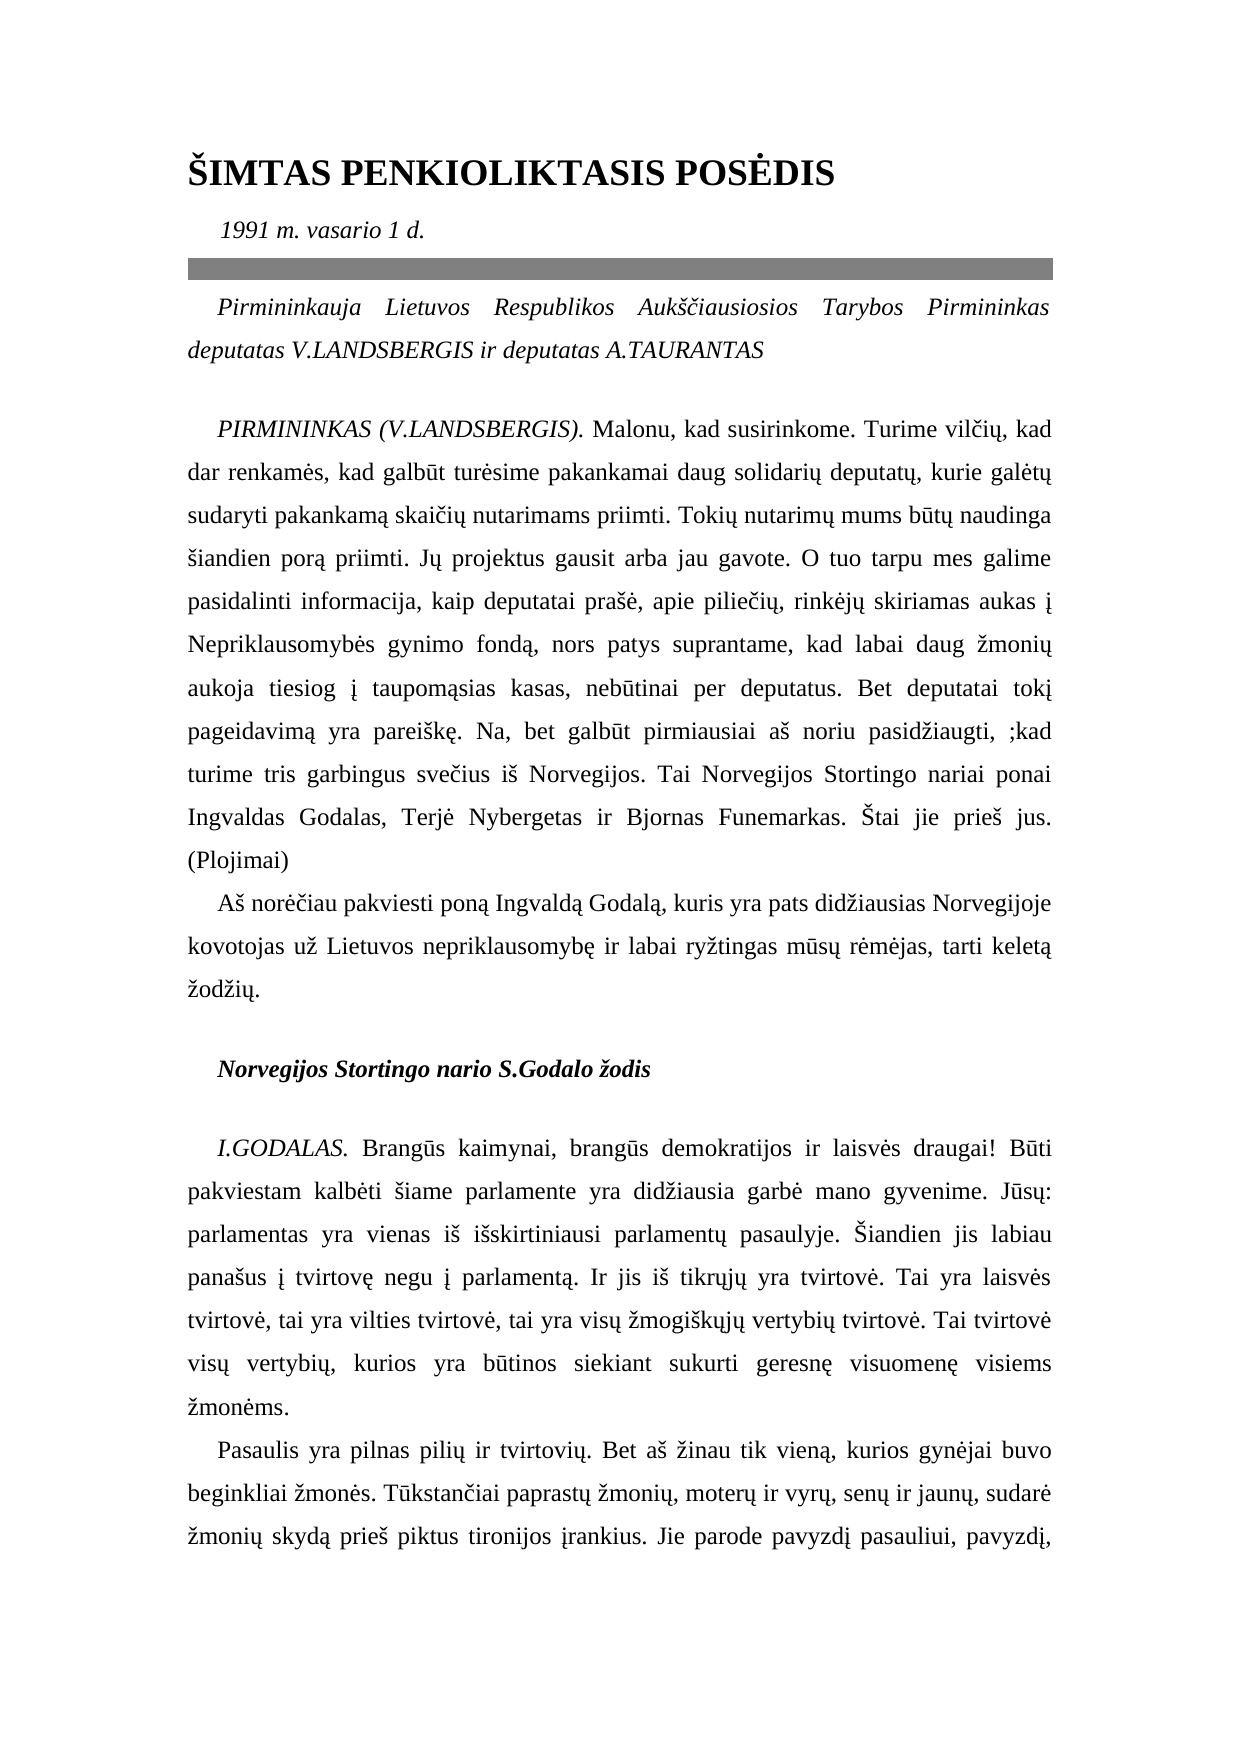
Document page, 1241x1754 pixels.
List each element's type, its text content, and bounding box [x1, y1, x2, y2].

text Pirmininkauja Lietuvos Respublikos Aukščiausiosios Tarybos Pirmininkas deputatas V.LANDSBERGIS ir deputatas A.TAURANTAS [187, 292, 1053, 363]
subtitle 1991 m. vasario 1 d. [187, 215, 1053, 243]
subtitle ŠIMTAS PENKIOLIKTASIS POSĖDIS [187, 150, 1053, 193]
text Aš norėčiau pakviesti poną Ingvaldą Godalą, kuris yra pats didžiausias Norvegijoje kovotojas už Lietuvos nepriklausomybę ir labai ryžtingas mūsų rėmėjas, tarti keletą žodžių. [187, 888, 1053, 1003]
text Pasaulis yra pilnas pilių ir tvirtovių. Bet aš žinau tik vieną, kurios gynėjai buvo beginkliai žmonės. Tūkstančiai paprastų žmonių, moterų ir vyrų, senų ir jaunų, sudarė žmonių skydą prieš piktus tironijos įrankius. Jie parode pavyzdį pasauliui, pavyzdį, [187, 1435, 1053, 1550]
subtitle Norvegijos Stortingo nario S.Godalo žodis [187, 1054, 1053, 1082]
text PIRMININKAS (V.LANDSBERGIS). Malonu, kad susirinkome. Turime vilčių, kad dar renkamės, kad galbūt turėsime pakankamai daug solidarių deputatų, kurie galėtų sudaryti pakankamą skaičių nutarimams priimti. Tokių nutarimų mums būtų naudinga šiandien porą priimti. Jų projektus gausit arba jau gavote. O tuo tarpu mes galime pasidalinti informacija, kaip deputatai prašė, apie piliečių, rinkėjų skiriamas aukas į Nepriklausomybės gynimo fondą, nors patys suprantame, kad labai daug žmonių aukoja tiesiog į taupomąsias kasas, nebūtinai per deputatus. Bet deputatai tokį pageidavimą yra pareiškę. Na, bet galbūt pirmiausiai aš noriu pasidžiaugti, ;kad turime tris garbingus svečius iš Norvegijos. Tai Norvegijos Stortingo nariai ponai Ingvaldas Godalas, Terjė Nybergetas ir Bjornas Funemarkas. Štai jie prieš jus. (Plojimai) [187, 414, 1053, 874]
text I.GODALAS. Brangūs kaimynai, brangūs demokratijos ir laisvės draugai! Būti pakviestam kalbėti šiame parlamente yra didžiausia garbė mano gyvenime. Jūsų: parlamentas yra vienas iš išskirtiniausi parlamentų pasaulyje. Šiandien jis labiau panašus į tvirtovę negu į parlamentą. Ir jis iš tikrųjų yra tvirtovė. Tai yra laisvės tvirtovė, tai yra vilties tvirtovė, tai yra visų žmogiškųjų vertybių tvirtovė. Tai tvirtovė visų vertybių, kurios yra būtinos siekiant sukurti geresnę visuomenę visiems žmonėms. [187, 1133, 1053, 1420]
